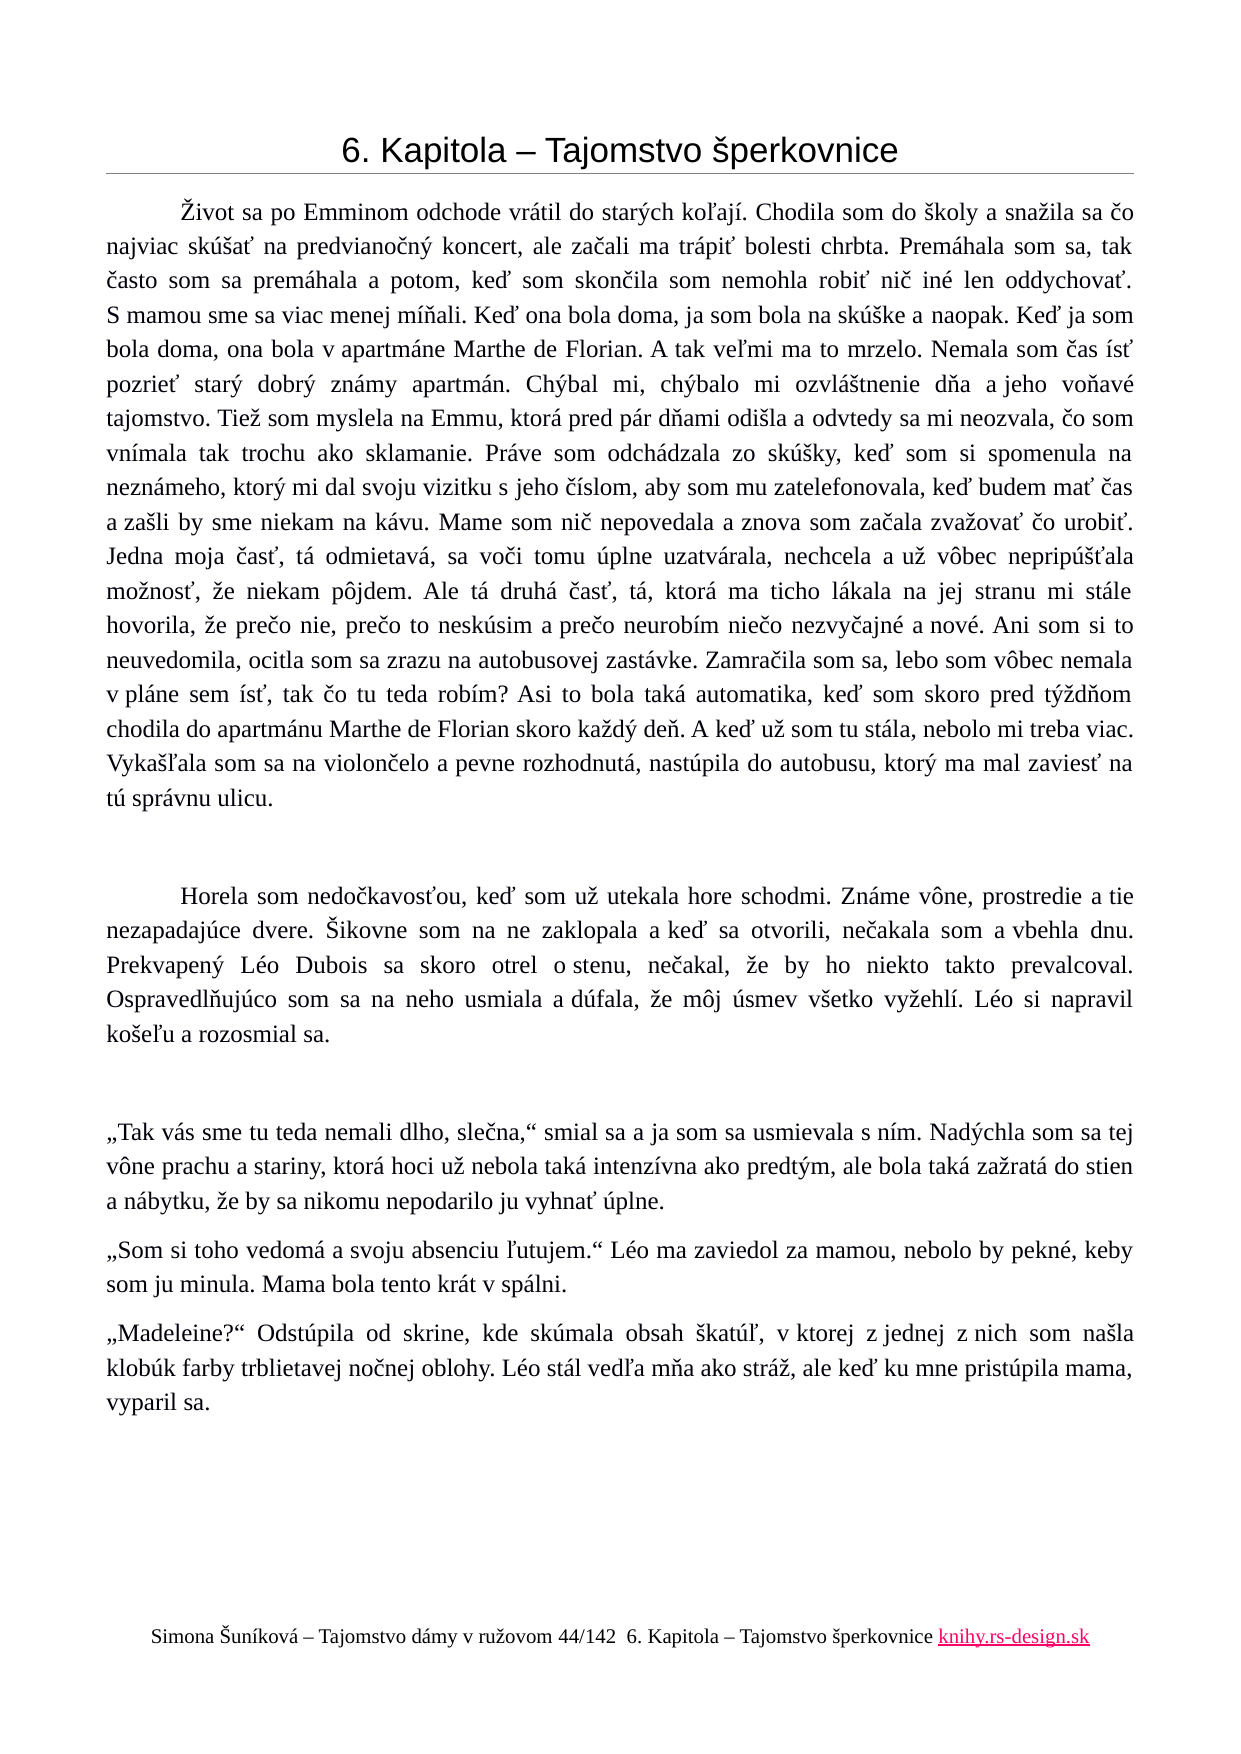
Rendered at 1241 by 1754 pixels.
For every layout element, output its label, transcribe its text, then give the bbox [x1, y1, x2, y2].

text „Som si toho vedomá a svoju absenciu ľutujem.“ Léo ma zaviedol za mamou, nebolo by pekné, keby som ju minula. Mama bola tento krát v spálni. [106, 1235, 1134, 1298]
text Život sa po Emminom odchode vrátil do starých koľají. Chodila som do školy a snažila sa čo najviac skúšať na predvianočný koncert, ale začali ma trápiť bolesti chrbta. Premáhala som sa, tak často som sa premáhala a potom, keď som skončila som nemohla robiť nič iné len oddychovať. S mamou sme sa viac menej míňali. Keď ona bola doma, ja som bola na skúške a naopak. Keď ja som bola doma, ona bola v apartmáne Marthe de Florian. A tak veľmi ma to mrzelo. Nemala som čas ísť pozrieť starý dobrý známy apartmán. Chýbal mi, chýbalo mi ozvláštnenie dňa a jeho voňavé tajomstvo. Tiež som myslela na Emmu, ktorá pred pár dňami odišla a odvtedy sa mi neozvala, čo som vnímala tak trochu ako sklamanie. Práve som odchádzala zo skúšky, keď som si spomenula na neznámeho, ktorý mi dal svoju vizitku s jeho číslom, aby som mu zatelefonovala, keď budem mať čas a zašli by sme niekam na kávu. Mame som nič nepovedala a znova som začala zvažovať čo urobiť. Jedna moja časť, tá odmietavá, sa voči tomu úplne uzatvárala, nechcela a už vôbec nepripúšťala možnosť, že niekam pôjdem. Ale tá druhá časť, tá, ktorá ma ticho lákala na jej stranu mi stále hovorila, že prečo nie, prečo to neskúsim a prečo neurobím niečo nezvyčajné a nové. Ani som si to neuvedomila, ocitla som sa zrazu na autobusovej zastávke. Zamračila som sa, lebo som vôbec nemala v pláne sem ísť, tak čo tu teda robím? Asi to bola taká automatika, keď som skoro pred týždňom chodila do apartmánu Marthe de Florian skoro každý deň. A keď už som tu stála, nebolo mi treba viac. Vykašľala som sa na violončelo a pevne rozhodnutá, nastúpila do autobusu, ktorý ma mal zaviesť na tú správnu ulicu. [106, 197, 1134, 812]
text „Tak vás sme tu teda nemali dlho, slečna,“ smial sa a ja som sa usmievala s ním. Nadýchla som sa tej vône prachu a stariny, ktorá hoci už nebola taká intenzívna ako predtým, ale bola taká zažratá do stien a nábytku, že by sa nikomu nepodarilo ju vyhnať úplne. [106, 1117, 1134, 1215]
subtitle 6. Kapitola – Tajomstvo šperkovnice [106, 127, 1134, 173]
text Horela som nedočkavosťou, keď som už utekala hore schodmi. Známe vône, prostredie a tie nezapadajúce dvere. Šikovne som na ne zaklopala a keď sa otvorili, nečakala som a vbehla dnu. Prekvapený Léo Dubois sa skoro otrel o stenu, nečakal, že by ho niekto takto prevalcoval. Ospravedlňujúco som sa na neho usmiala a dúfala, že môj úsmev všetko vyžehlí. Léo si napravil košeľu a rozosmial sa. [106, 881, 1134, 1048]
text „Madeleine?“ Odstúpila od skrine, kde skúmala obsah škatúľ, v ktorej z jednej z nich som našla klobúk farby trblietavej nočnej oblohy. Léo stál vedľa mňa ako stráž, ale keď ku mne pristúpila mama, vyparil sa. [106, 1318, 1134, 1416]
